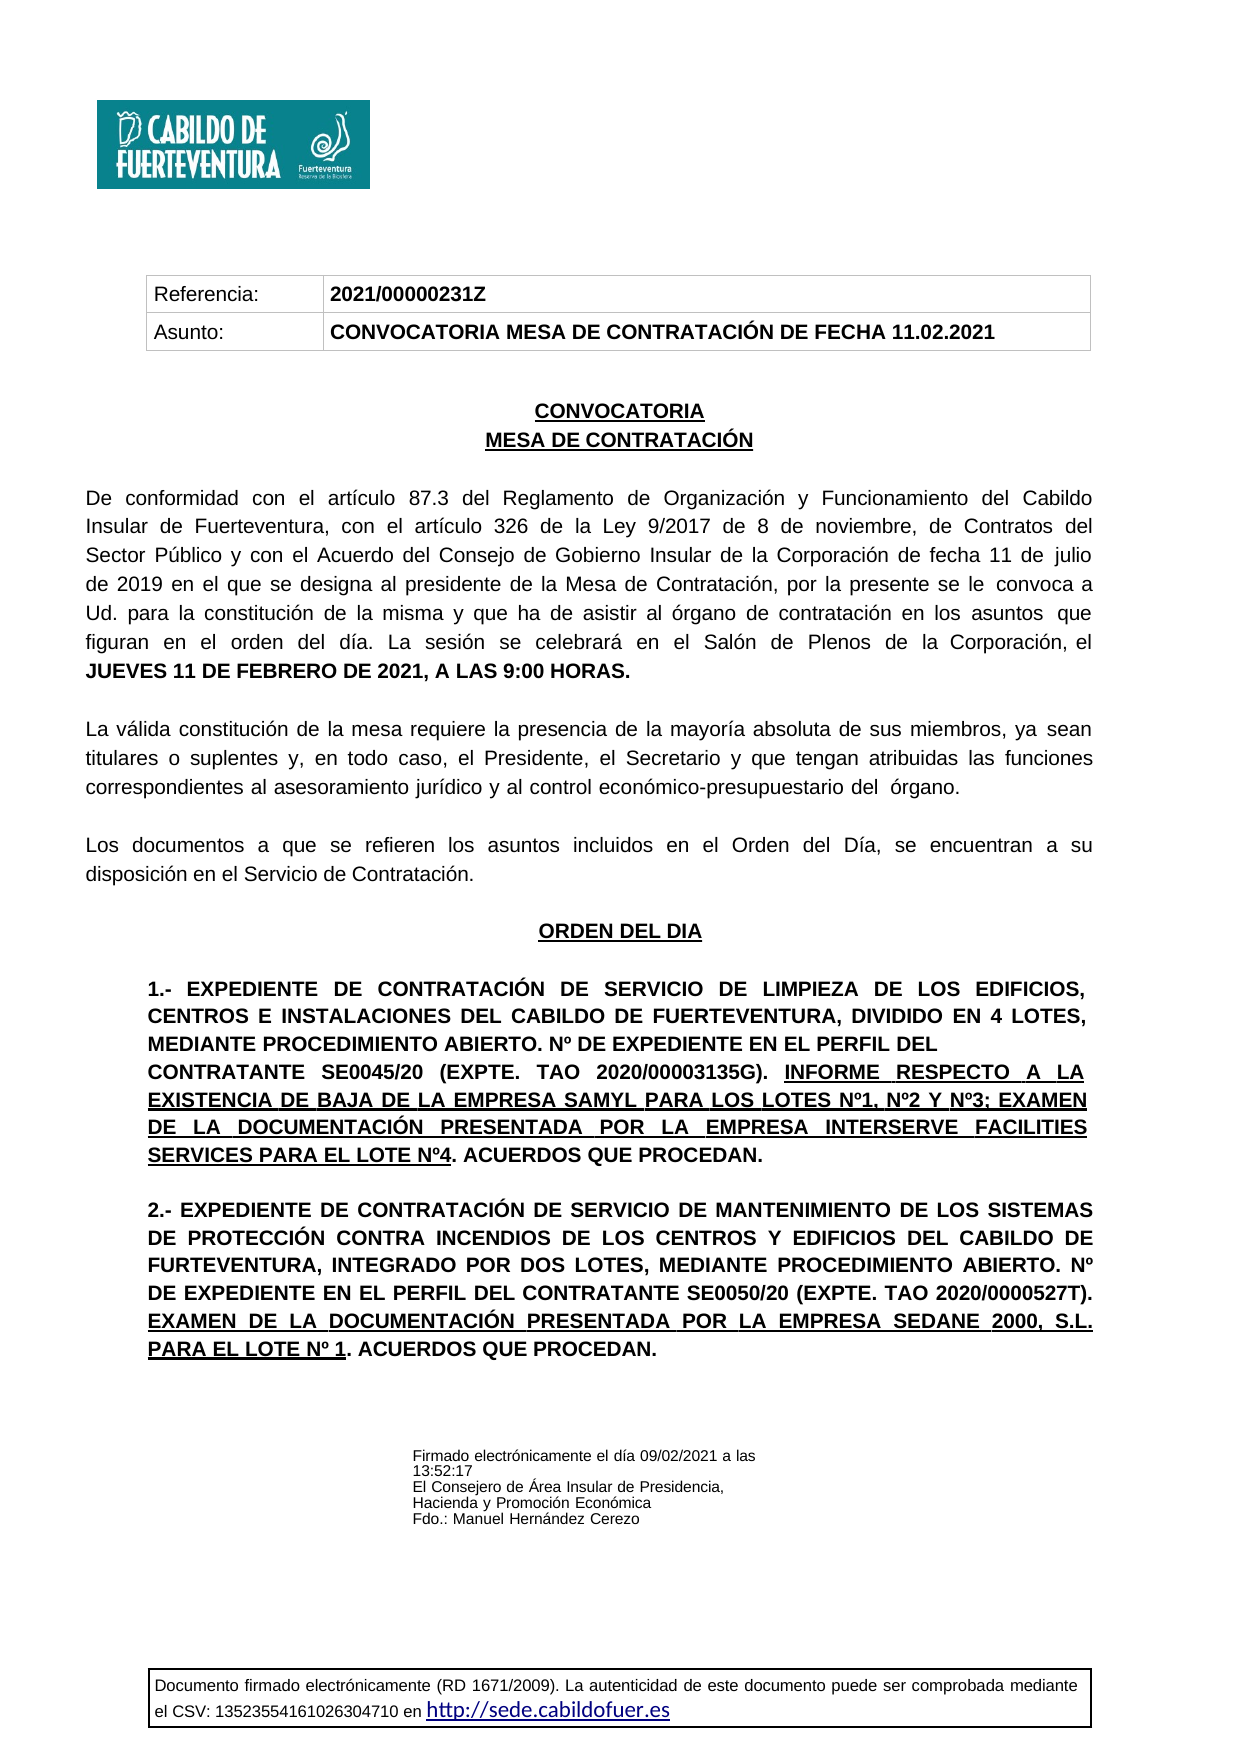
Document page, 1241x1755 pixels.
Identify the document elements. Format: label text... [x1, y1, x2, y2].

table_cell Asunto: [147, 313, 323, 350]
text Los documentos a que se refieren los asuntos incluidos en el Orden del Día, se encuentran a su disposición en el Servicio de Contratación. [85, 832, 1093, 885]
table_cell CONVOCATORIA MESA DE CONTRATACIÓN DE FECHA 11.02.2021 [324, 313, 1090, 350]
text El Consejero de Área Insular de Presidencia, Hacienda y Promoción Económica [412, 1480, 763, 1512]
subtitle CONVOCATORIA MESA DE CONTRATACIÓN [485, 399, 763, 452]
text Documento firmado electrónicamente (RD 1671/2009). La autenticidad de este documento puede ser comprobada mediante el CSV: 13523554161026304710 en http://sede.cabildofuer.es [154, 1676, 1083, 1723]
text Fdo.: Manuel Hernández Cerezo [412, 1512, 1105, 1528]
text PARA EL LOTE Nº 1. ACUERDOS QUE PROCEDAN. [147, 1331, 1093, 1360]
text De conformidad con el artículo 87.3 del Reglamento de Organización y Funcionamiento del Cabildo Insular de Fuerteventura, con el artículo 326 de la Ley 9/2017 de 8 de noviembre, de Contratos del Sector Público y con el Acuerdo del Consejo de Gobierno Insular de la Corporación de fecha 11 de julio de 2019 en el que se designa al presidente de la Mesa de Contratación, por la presente se le convoca a Ud. para la constitución de la misma y que ha de asistir al órgano de contratación en los asuntos que figuran en el orden del día. La sesión se celebrará en el Salón de Plenos de la Corporación, el JUEVES 11 DE FEBRERO DE 2021, A LAS 9:00 HORAS. [85, 485, 1093, 683]
text 2.- EXPEDIENTE DE CONTRATACIÓN DE SERVICIO DE MANTENIMIENTO DE LOS SISTEMAS DE PROTECCIÓN CONTRA INCENDIOS DE LOS CENTROS Y EDIFICIOS DEL CABILDO DE FURTEVENTURA, INTEGRADO POR DOS LOTES, MEDIANTE PROCEDIMIENTO ABIERTO. Nº DE EXPEDIENTE EN EL PERFIL DEL CONTRATANTE SE0050/20 (EXPTE. TAO 2020/0000527T). EXAMEN DE LA DOCUMENTACIÓN PRESENTADA POR LA EMPRESA SEDANE 2000, S.L. [147, 1198, 1093, 1330]
table_header 2021/00000231Z [324, 276, 1090, 312]
text 1.- EXPEDIENTE DE CONTRATACIÓN DE SERVICIO DE LIMPIEZA DE LOS EDIFICIOS, CENTROS E INSTALACIONES DEL CABILDO DE FUERTEVENTURA, DIVIDIDO EN 4 LOTES, MEDIANTE PROCEDIMIENTO ABIERTO. Nº DE EXPEDIENTE EN EL PERFIL DEL CONTRATANTE SE0045/20 (EXPTE. TAO 2020/00003135G). INFORME RESPECTO A LA EXISTENCIA DE BAJA DE LA EMPRESA SAMYL PARA LOS LOTES Nº1, Nº2 Y Nº3; EXAMEN DE LA DOCUMENTACIÓN PRESENTADA POR LA EMPRESA INTERSERVE FACILITIES SERVICES PARA EL LOTE Nº4. ACUERDOS QUE PROCEDAN. [147, 977, 1093, 1167]
text La válida constitución de la mesa requiere la presencia de la mayoría absoluta de sus miembros, ya sean titulares o suplentes y, en todo caso, el Presidente, el Secretario y que tengan atribuidas las funciones correspondientes al asesoramiento jurídico y al control económico-presupuestario del órgano. [85, 717, 1093, 799]
text Firmado electrónicamente el día 09/02/2021 a las 13:52:17 [412, 1448, 763, 1480]
table_header Referencia: [147, 276, 323, 312]
subtitle ORDEN DEL DIA [135, 919, 1105, 943]
